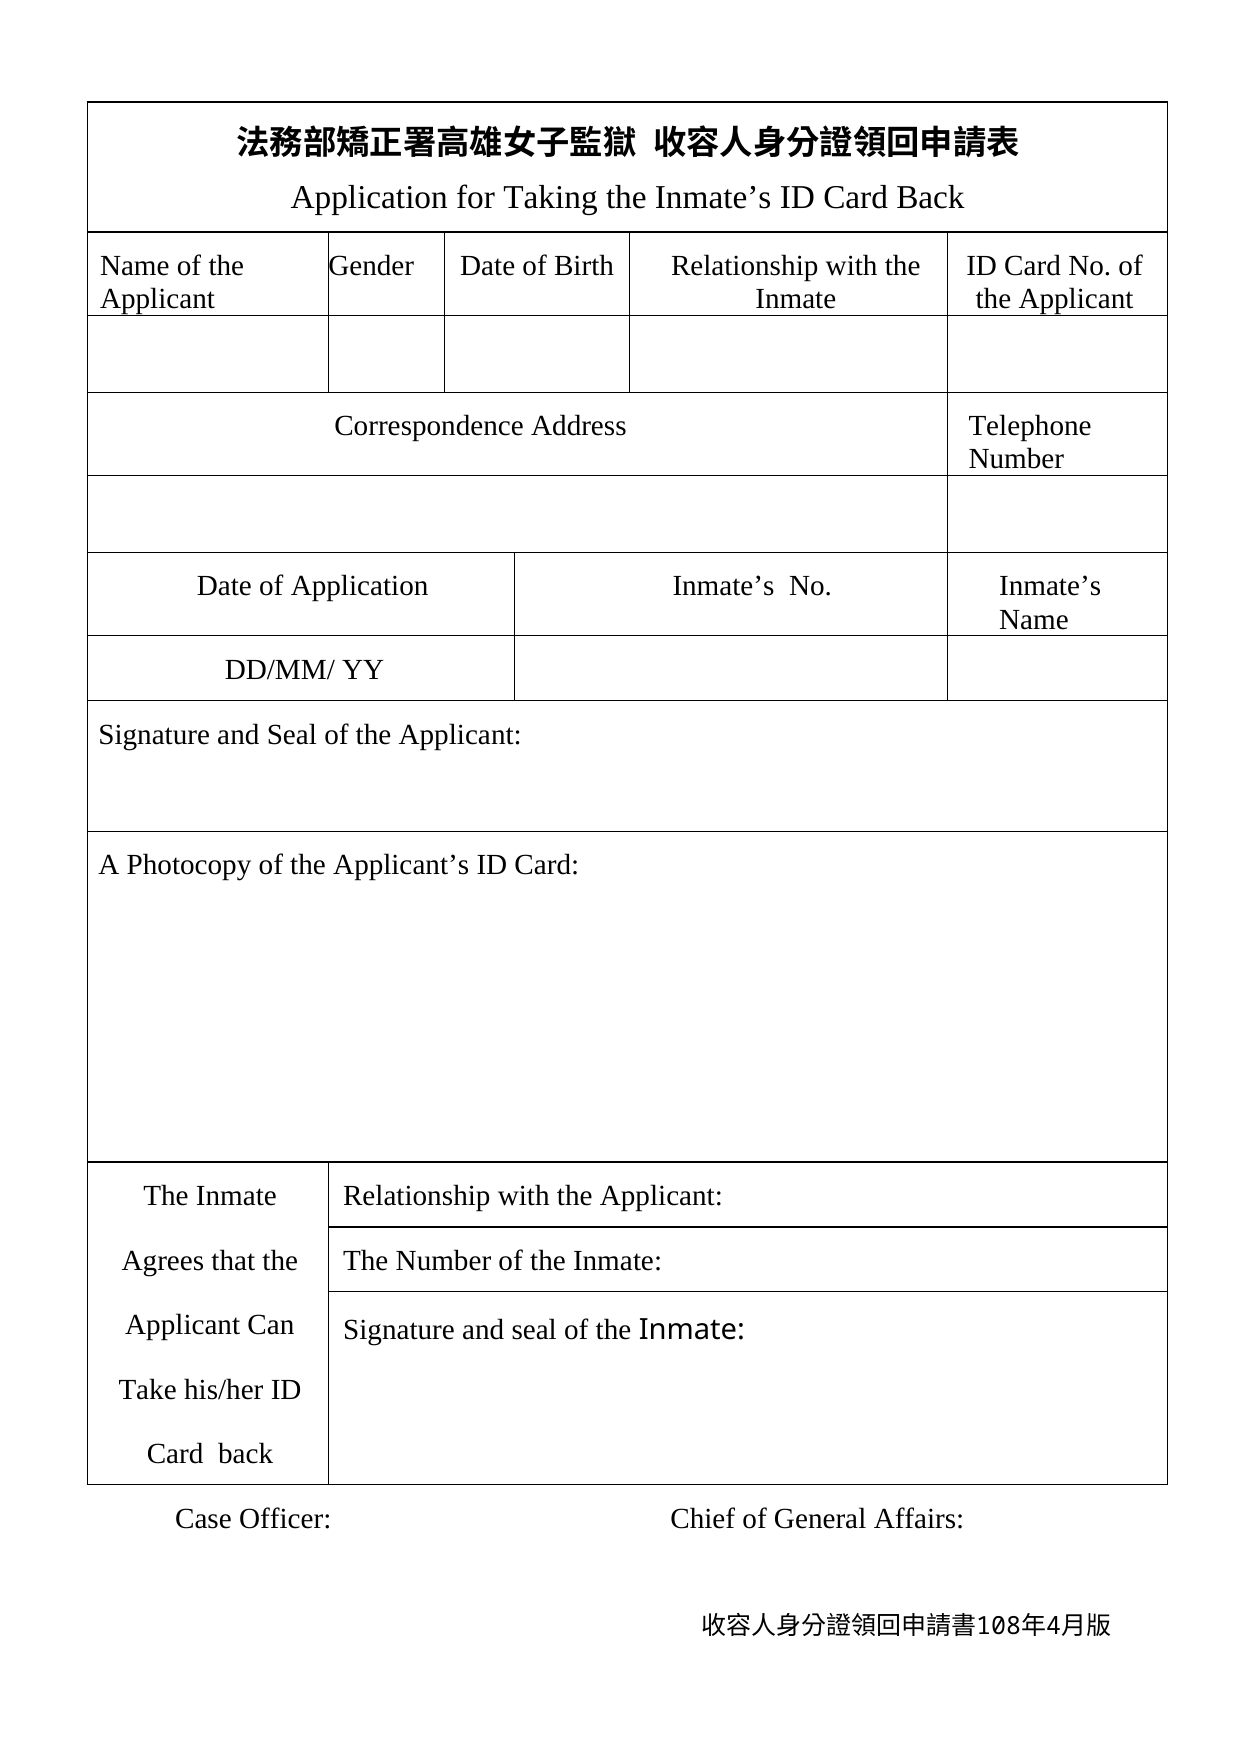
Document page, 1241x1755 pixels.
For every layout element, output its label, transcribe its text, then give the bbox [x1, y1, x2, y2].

table_cell Inmate’s Name [948, 553, 1167, 635]
table_cell Relationship with the Inmate [630, 233, 947, 315]
table_cell A Photocopy of the Applicant’s ID Card: [88, 832, 1167, 1161]
table_cell [445, 316, 629, 392]
table_cell Relationship with the Applicant: [329, 1163, 1167, 1226]
table_cell Telephone Number [948, 393, 1167, 475]
table_cell Date of Birth [445, 233, 629, 315]
table_cell The Inmate Agrees that the Applicant Can Take his/her ID Card back [88, 1163, 328, 1484]
table_cell Signature and Seal of the Applicant: [88, 701, 1167, 831]
text 收容人身分證領回申請書108年4月版 [701, 1605, 1166, 1641]
table_cell Date of Application [88, 553, 514, 635]
table_cell The Number of the Inmate: [329, 1228, 1167, 1291]
table_cell [630, 316, 947, 392]
table_cell [88, 476, 947, 552]
table_cell Gender [329, 233, 444, 315]
table_cell DD/MM/ YY [88, 636, 514, 700]
table_cell [948, 476, 1167, 552]
table_cell Name of the Applicant [88, 233, 328, 315]
table_cell Signature and seal of the Inmate: [329, 1292, 1167, 1484]
table_cell [515, 636, 947, 700]
table_header 法務部矯正署高雄女子監獄 收容人身分證領回申請表 Application for Taking the Inmate’s ID Card Back [88, 103, 1167, 231]
table_cell [88, 316, 328, 392]
text Case Officer: Chief of General Affairs: [175, 1501, 1166, 1534]
table_cell Inmate’s No. [515, 553, 947, 635]
table_cell [948, 636, 1167, 700]
table_cell [948, 316, 1167, 392]
table_cell Correspondence Address [88, 393, 947, 475]
table_cell ID Card No. of the Applicant [948, 233, 1167, 315]
table_cell [329, 316, 444, 392]
